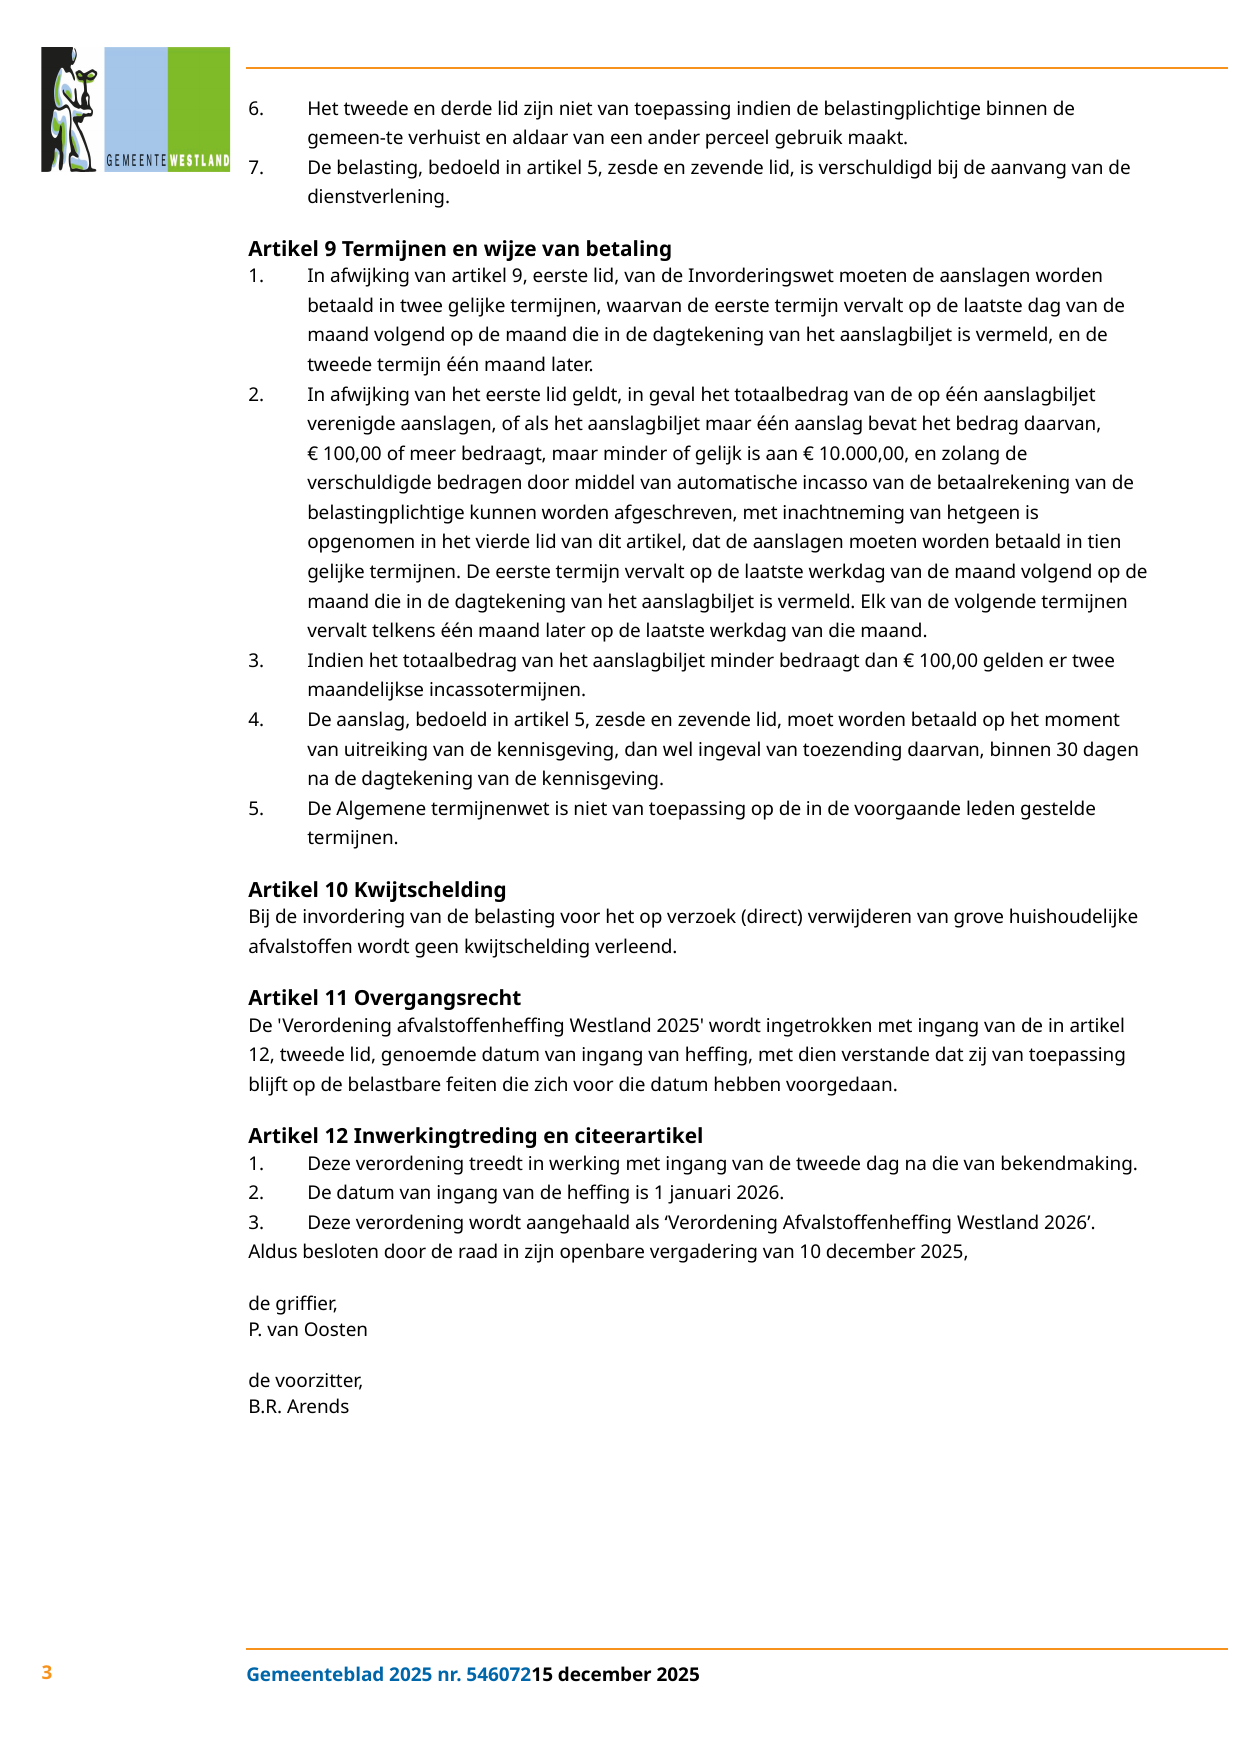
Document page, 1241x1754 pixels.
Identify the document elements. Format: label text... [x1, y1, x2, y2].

list Indien het totaalbedrag van het aanslagbiljet minder bedraagt dan € 100,00 gelden er twee maandelijkse incassotermijnen. [248, 647, 1152, 702]
text Artikel 10 Kwijtschelding [248, 875, 1152, 903]
text P. van Oosten [248, 1316, 1152, 1341]
text Artikel 11 Overgangsrecht [248, 983, 1152, 1012]
list Deze verordening treedt in werking met ingang van de tweede dag na die van bekendmaking. [248, 1150, 1152, 1176]
text de voorzitter, [248, 1367, 1152, 1393]
text De 'Verordening afvalstoffenheffing Westland 2025' wordt ingetrokken met ingang van de in artikel 12, tweede lid, genoemde datum van ingang van heffing, met dien verstande dat zij van toepassing blijft op de belastbare feiten die zich voor die datum hebben voorgedaan. [248, 1012, 1152, 1097]
picture [41, 47, 231, 172]
list De belasting, bedoeld in artikel 5, zesde en zevende lid, is verschuldigd bij de aanvang van de dienstverlening. [248, 154, 1152, 209]
list De aanslag, bedoeld in artikel 5, zesde en zevende lid, moet worden betaald op het moment van uitreiking van de kennisgeving, dan wel ingeval van toezending daarvan, binnen 30 dagen na de dagtekening van de kennisgeving. [248, 706, 1152, 791]
text Bij de invordering van de belasting voor het op verzoek (direct) verwijderen van grove huishoudelijke afvalstoffen wordt geen kwijtschelding verleend. [248, 903, 1152, 959]
text Artikel 12 Inwerkingtreding en citeerartikel [248, 1121, 1152, 1150]
list In afwijking van artikel 9, eerste lid, van de Invorderingswet moeten de aanslagen worden betaald in twee gelijke termijnen, waarvan de eerste termijn vervalt op de laatste dag van de maand volgend op de maand die in de dagtekening van het aanslagbiljet is vermeld, en de tweede termijn één maand later. [248, 262, 1152, 377]
list In afwijking van het eerste lid geldt, in geval het totaalbedrag van de op één aanslagbiljet verenigde aanslagen, of als het aanslagbiljet maar één aanslag bevat het bedrag daarvan, [248, 381, 1152, 436]
text Artikel 9 Termijnen en wijze van betaling [248, 234, 1152, 262]
list Het tweede en derde lid zijn niet van toepassing indien de belastingplichtige binnen de gemeen-te verhuist en aldaar van een ander perceel gebruik maakt. [248, 95, 1152, 150]
text B.R. Arends [248, 1393, 1152, 1419]
list Deze verordening wordt aangehaald als ‘Verordening Afvalstoffenheffing Westland 2026’. [248, 1209, 1152, 1235]
list € 100,00 of meer bedraagt, maar minder of gelijk is aan € 10.000,00, en zolang de verschuldigde bedragen door middel van automatische incasso van de betaalrekening van de belastingplichtige kunnen worden afgeschreven, met inachtneming van hetgeen is opgenomen in het vierde lid van dit artikel, dat de aanslagen moeten worden betaald in tien gelijke termijnen. De eerste termijn vervalt op de laatste werkdag van de maand volgend op de maand die in de dagtekening van het aanslagbiljet is vermeld. Elk van de volgende termijnen vervalt telkens één maand later op de laatste werkdag van die maand. [248, 440, 1152, 643]
text Aldus besloten door de raad in zijn openbare vergadering van 10 december 2025, [248, 1238, 1152, 1264]
text de griffier, [248, 1290, 1152, 1316]
list De datum van ingang van de heffing is 1 januari 2026. [248, 1179, 1152, 1205]
list De Algemene termijnenwet is niet van toepassing op de in de voorgaande leden gestelde termijnen. [248, 795, 1152, 850]
